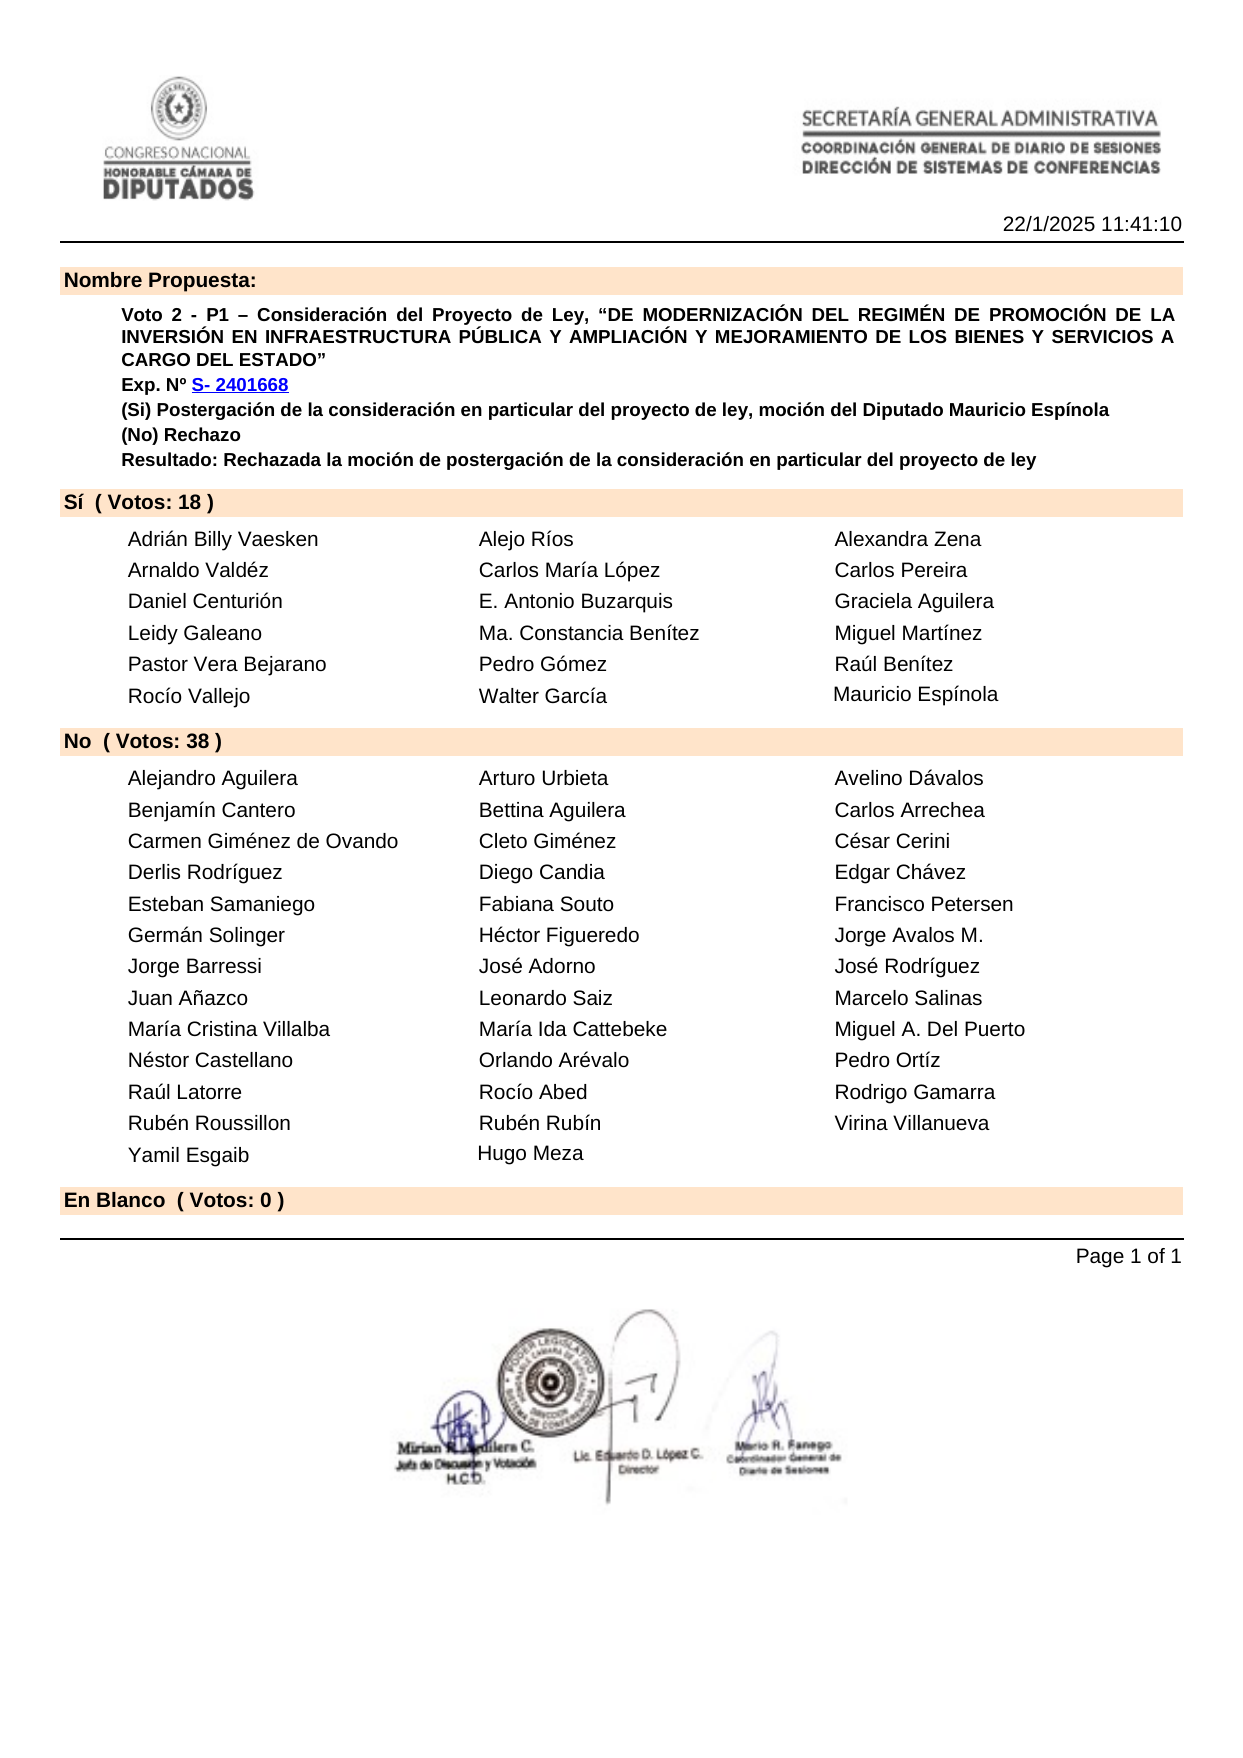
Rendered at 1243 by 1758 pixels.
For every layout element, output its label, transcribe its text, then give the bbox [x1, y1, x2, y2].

table_cell Esteban Samaniego [125, 890, 462, 919]
table_cell Graciela Aguilera [831, 588, 1168, 617]
table_cell [1184, 711, 1189, 728]
table_cell [815, 526, 831, 728]
table_cell [1184, 1141, 1189, 1170]
table_cell Pastor Vera Bejarano [125, 651, 462, 679]
table_cell [60, 765, 124, 1187]
table_cell [1184, 756, 1189, 765]
table_cell Orlando Arévalo [476, 1047, 815, 1076]
table_cell Carlos María López [476, 557, 815, 585]
table_cell Alejandro Aguilera [125, 765, 462, 793]
table_cell [476, 711, 815, 728]
table_cell Derlis Rodríguez [125, 859, 462, 888]
table_cell Francisco Petersen [831, 890, 1168, 919]
table_cell [125, 711, 462, 728]
table_cell Pedro Gómez [476, 651, 815, 679]
table_cell Page 1 of 1 [827, 1243, 1183, 1277]
table_cell [831, 1139, 1168, 1187]
table_cell Héctor Figueredo [476, 922, 815, 950]
table_cell [1184, 859, 1189, 888]
table_cell Mauricio Espínola [831, 680, 1168, 728]
table_cell [1184, 1016, 1189, 1044]
table_cell [1184, 1047, 1189, 1076]
table_cell [462, 765, 476, 1187]
table_cell [60, 295, 1183, 301]
table_cell [1184, 922, 1189, 950]
table_cell José Adorno [476, 953, 815, 982]
table_cell Diego Candia [476, 859, 815, 888]
table_cell Rocío Vallejo [125, 682, 462, 711]
table_cell Daniel Centurión [125, 588, 462, 617]
table_cell José Rodríguez [831, 953, 1168, 982]
table_cell [60, 517, 1183, 526]
table_cell [1184, 796, 1189, 825]
table_cell Raúl Benítez [831, 651, 1168, 679]
table_cell Juan Añazco [125, 985, 462, 1013]
table_cell [1184, 588, 1189, 617]
table_cell [60, 526, 124, 728]
table_cell [1184, 1110, 1189, 1138]
table_cell Carmen Giménez de Ovando [125, 828, 462, 856]
table_cell [1184, 651, 1189, 679]
table_cell [1184, 765, 1189, 793]
table_cell Yamil Esgaib [125, 1141, 462, 1170]
table_cell Bettina Aguilera [476, 796, 815, 825]
table_cell Rodrigo Gamarra [831, 1079, 1168, 1107]
table_cell [1184, 267, 1189, 295]
table_cell Pedro Ortíz [831, 1047, 1168, 1076]
table_cell María Cristina Villalba [125, 1016, 462, 1044]
table_cell [1184, 828, 1189, 856]
table_cell Alejo Ríos [476, 526, 815, 554]
table_cell [1184, 1243, 1189, 1277]
table_cell No ( Votos: 38 ) [60, 728, 1183, 756]
table_cell [60, 301, 118, 488]
table_cell [1184, 682, 1189, 711]
table_cell Arnaldo Valdéz [125, 557, 462, 585]
table_cell Rocío Abed [476, 1079, 815, 1107]
table_cell Nombre Propuesta: [60, 267, 1183, 295]
table_cell [118, 471, 1178, 488]
table_cell En Blanco ( Votos: 0 ) [60, 1187, 1183, 1215]
table_cell Virina Villanueva [831, 1110, 1168, 1138]
table_cell [1184, 517, 1189, 526]
table_cell Alexandra Zena [831, 526, 1168, 554]
table_cell Avelino Dávalos [831, 765, 1168, 793]
table_cell Néstor Castellano [125, 1047, 462, 1076]
table_cell [1184, 890, 1189, 919]
table_cell Arturo Urbieta [476, 765, 815, 793]
table_header [1184, 207, 1189, 241]
table_cell César Cerini [831, 828, 1168, 856]
table_cell Rubén Roussillon [125, 1110, 462, 1138]
table_cell [1184, 489, 1189, 517]
table_header [60, 207, 649, 241]
table_cell [125, 1170, 462, 1187]
table_cell Marcelo Salinas [831, 985, 1168, 1013]
table_cell [1184, 728, 1189, 756]
table_cell E. Antonio Buzarquis [476, 588, 815, 617]
table_cell [1184, 620, 1189, 648]
table_cell María Ida Cattebeke [476, 1016, 815, 1044]
table_header 22/1/2025 11:41:10 [649, 207, 1183, 241]
table_cell [1178, 301, 1189, 488]
table_cell Raúl Latorre [125, 1079, 462, 1107]
table_cell [1184, 1215, 1189, 1238]
table_cell Ma. Constancia Benítez [476, 620, 815, 648]
table_cell [1184, 526, 1189, 554]
table_cell Sí ( Votos: 18 ) [60, 489, 1183, 517]
table_cell [60, 245, 1183, 267]
table_cell Leonardo Saiz [476, 985, 815, 1013]
table_cell [60, 1243, 827, 1277]
table_cell Benjamín Cantero [125, 796, 462, 825]
table_cell [1184, 953, 1189, 982]
table_cell Rubén Rubín [476, 1110, 815, 1138]
table_cell [1184, 557, 1189, 585]
table_cell Carlos Arrechea [831, 796, 1168, 825]
table_cell [462, 526, 476, 728]
table_cell Walter García [476, 682, 815, 711]
table_cell Jorge Avalos M. [831, 922, 1168, 950]
table_cell Leidy Galeano [125, 620, 462, 648]
table_cell [815, 765, 831, 1187]
table_cell Fabiana Souto [476, 890, 815, 919]
table_cell Miguel A. Del Puerto [831, 1016, 1168, 1044]
table_cell [1184, 245, 1189, 267]
table_cell [60, 1215, 1183, 1238]
table_cell Jorge Barressi [125, 953, 462, 982]
table_cell Adrián Billy Vaesken [125, 526, 462, 554]
table_cell [1184, 1187, 1189, 1215]
table_cell [1168, 526, 1183, 728]
table_cell Hugo Meza [476, 1139, 815, 1187]
table_cell [1184, 985, 1189, 1013]
table_cell [1184, 1079, 1189, 1107]
table_cell Germán Solinger [125, 922, 462, 950]
table_cell Carlos Pereira [831, 557, 1168, 585]
table_cell Miguel Martínez [831, 620, 1168, 648]
table_cell Edgar Chávez [831, 859, 1168, 888]
table_cell Cleto Giménez [476, 828, 815, 856]
table_cell [1184, 1170, 1189, 1187]
table_cell [60, 756, 1183, 765]
table_cell Voto 2 - P1 – Consideración del Proyecto de Ley, “DE MODERNIZACIÓN DEL REGIMÉN DE PROMOCIÓN DE LA INVERSIÓN EN INFRAESTRUCTURA PÚBLICA Y AMPLIACIÓN Y MEJORAMIENTO DE LOS BIENES Y SERVICIOS A CARGO DEL ESTADO” Exp. Nº S- 2401668 (Si) Postergación de la consideración en particular del proyecto de ley, moción del Diputado Mauricio Espínola (No) Rechazo Resultado: Rechazada la moción de postergación de la consideración en particular del proyecto de ley [118, 301, 1178, 471]
table_cell [1168, 765, 1183, 1187]
